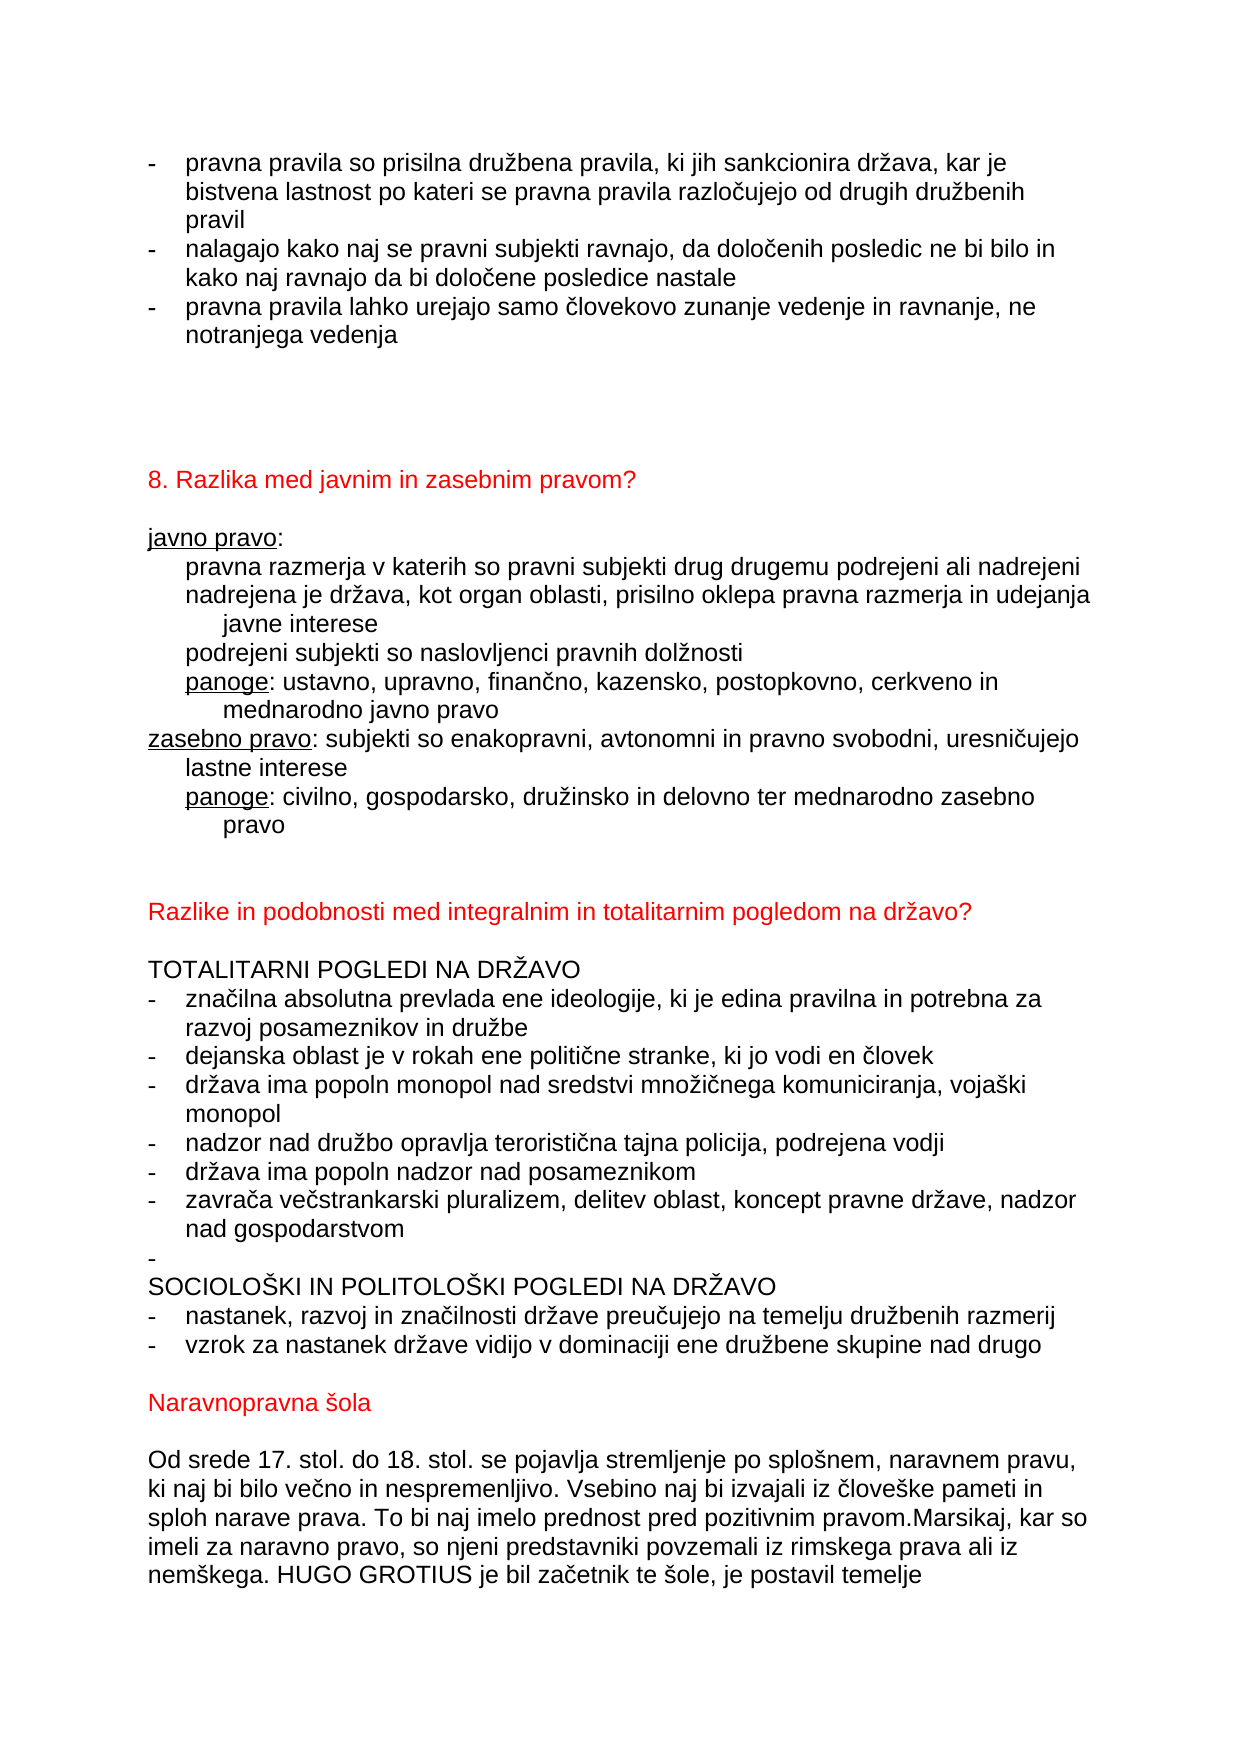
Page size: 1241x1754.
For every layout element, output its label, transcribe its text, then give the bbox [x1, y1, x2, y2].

list nadzor nad družbo opravlja teroristična tajna policija, podrejena vodji [148, 1128, 1093, 1157]
list vzrok za nastanek države vidijo v dominaciji ene družbene skupine nad drugo [148, 1329, 1093, 1358]
text Od srede 17. stol. do 18. stol. se pojavlja stremljenje po splošnem, naravnem pravu, ki naj bi bilo večno in nespremenljivo. Vsebino naj bi izvajali iz človeške pameti in sploh narave prava. To bi naj imelo prednost pred pozitivnim pravom.Marsikaj, kar so imeli za naravno pravo, so njeni predstavniki povzemali iz rimskega prava ali iz nemškega. HUGO GROTIUS je bil začetnik te šole, je postavil temelje [148, 1446, 1093, 1589]
list nastanek, razvoj in značilnosti države preučujejo na temelju družbenih razmerij [148, 1301, 1093, 1329]
text SOCIOLOŠKI IN POLITOLOŠKI POGLEDI NA DRŽAVO [148, 1272, 1093, 1301]
text panoge: ustavno, upravno, finančno, kazensko, postopkovno, cerkveno in mednarodno javno pravo [185, 667, 1093, 724]
text TOTALITARNI POGLEDI NA DRŽAVO [148, 955, 1093, 984]
text podrejeni subjekti so naslovljenci pravnih dolžnosti [185, 638, 1093, 667]
text javno pravo: [148, 523, 1093, 552]
list nalagajo kako naj se pravni subjekti ravnajo, da določenih posledic ne bi bilo in kako naj ravnajo da bi določene posledice nastale [148, 234, 1093, 292]
text panoge: civilno, gospodarsko, družinsko in delovno ter mednarodno zasebno pravo [185, 782, 1093, 839]
text 8. Razlika med javnim in zasebnim pravom? [148, 465, 1093, 494]
list dejanska oblast je v rokah ene politične stranke, ki jo vodi en človek [148, 1041, 1093, 1070]
text zasebno pravo: subjekti so enakopravni, avtonomni in pravno svobodni, uresničujejo lastne interese [148, 724, 1093, 782]
text nadrejena je država, kot organ oblasti, prisilno oklepa pravna razmerja in udejanja javne interese [185, 580, 1093, 638]
text Razlike in podobnosti med integralnim in totalitarnim pogledom na državo? [148, 868, 1093, 926]
list značilna absolutna prevlada ene ideologije, ki je edina pravilna in potrebna za razvoj posameznikov in družbe [148, 984, 1093, 1041]
text pravna razmerja v katerih so pravni subjekti drug drugemu podrejeni ali nadrejeni [185, 552, 1093, 580]
list pravna pravila lahko urejajo samo človekovo zunanje vedenje in ravnanje, ne notranjega vedenja [148, 292, 1093, 349]
list pravna pravila so prisilna družbena pravila, ki jih sankcionira država, kar je bistvena lastnost po kateri se pravna pravila razločujejo od drugih družbenih pravil [148, 148, 1093, 234]
text Naravnopravna šola [148, 1388, 1093, 1416]
list država ima popoln nadzor nad posameznikom [148, 1157, 1093, 1186]
list država ima popoln monopol nad sredstvi množičnega komuniciranja, vojaški monopol [148, 1070, 1093, 1128]
list zavrača večstrankarski pluralizem, delitev oblast, koncept pravne države, nadzor nad gospodarstvom [148, 1186, 1093, 1243]
